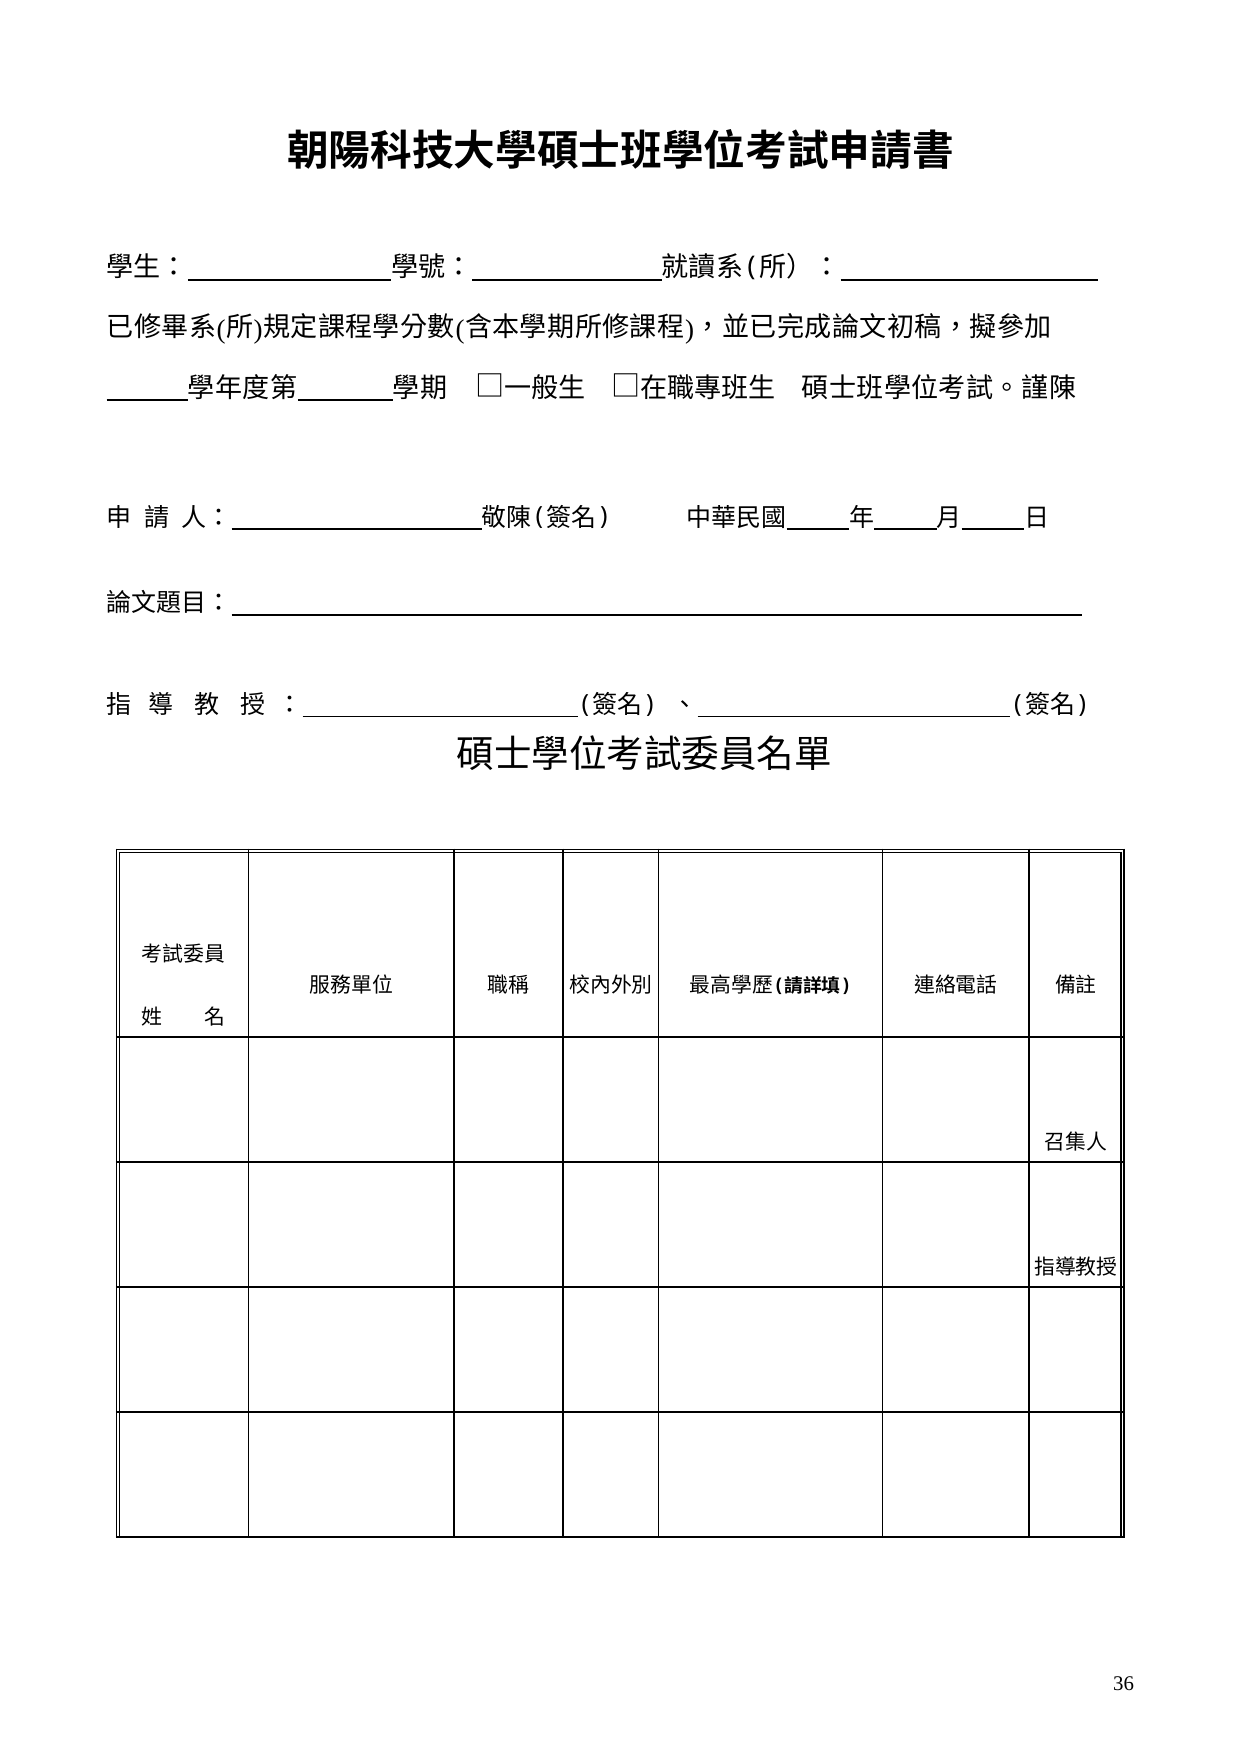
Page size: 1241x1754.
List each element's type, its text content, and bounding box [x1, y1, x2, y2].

table_cell [455, 1413, 562, 1536]
table_cell [564, 1038, 658, 1161]
table_cell [120, 1163, 248, 1286]
table_cell [883, 1413, 1028, 1536]
table_cell [120, 1038, 248, 1161]
table_cell [249, 1288, 453, 1411]
table_header 連絡電話 [883, 853, 1028, 1036]
table_cell [120, 1288, 248, 1411]
table_cell [120, 1413, 248, 1536]
table_cell [883, 1038, 1028, 1161]
table_cell [1030, 1413, 1120, 1536]
text 學年度第 學期 □一般生 □在職專班生 碩士班學位考試。謹陳 [106, 363, 1134, 405]
table_cell [455, 1288, 562, 1411]
table_cell 召集人 [1030, 1038, 1120, 1161]
table_header 最高學歷(請詳填) [659, 853, 882, 1036]
table_cell [249, 1163, 453, 1286]
text 論文題目： [31, 583, 1134, 619]
table_cell [659, 1163, 882, 1286]
text 指 導 教 授 ： (簽名) 、 (簽名) [106, 661, 1134, 723]
table_cell [455, 1163, 562, 1286]
table_header 備註 [1030, 853, 1120, 1036]
table_cell 指導教授 [1030, 1163, 1120, 1286]
table_header 服務單位 [249, 853, 453, 1036]
table_cell [1030, 1288, 1120, 1411]
table_cell [659, 1288, 882, 1411]
text 申 請 人： 敬陳(簽名) 中華民國 年 月 日 [106, 473, 1134, 536]
text 朝陽科技大學碩士班學位考試申請書 [106, 117, 1134, 177]
table_cell [659, 1413, 882, 1536]
table_cell [564, 1288, 658, 1411]
text 已修畢系(所)規定課程學分數(含本學期所修課程)，並已完成論文初稿，擬參加 [106, 305, 1134, 344]
table_cell [564, 1413, 658, 1536]
text 碩士學位考試委員名單 [106, 742, 1134, 773]
table_header 職稱 [455, 853, 562, 1036]
table_header 校內外別 [564, 853, 658, 1036]
table_cell [455, 1038, 562, 1161]
table_cell [883, 1288, 1028, 1411]
table_cell [659, 1038, 882, 1161]
table_cell [564, 1163, 658, 1286]
text 學生： 學號： 就讀系(所）： [106, 223, 1134, 286]
table_cell [249, 1038, 453, 1161]
table_cell [883, 1163, 1028, 1286]
table_cell [249, 1413, 453, 1536]
table_header 考試委員 姓 名 [120, 853, 248, 1036]
